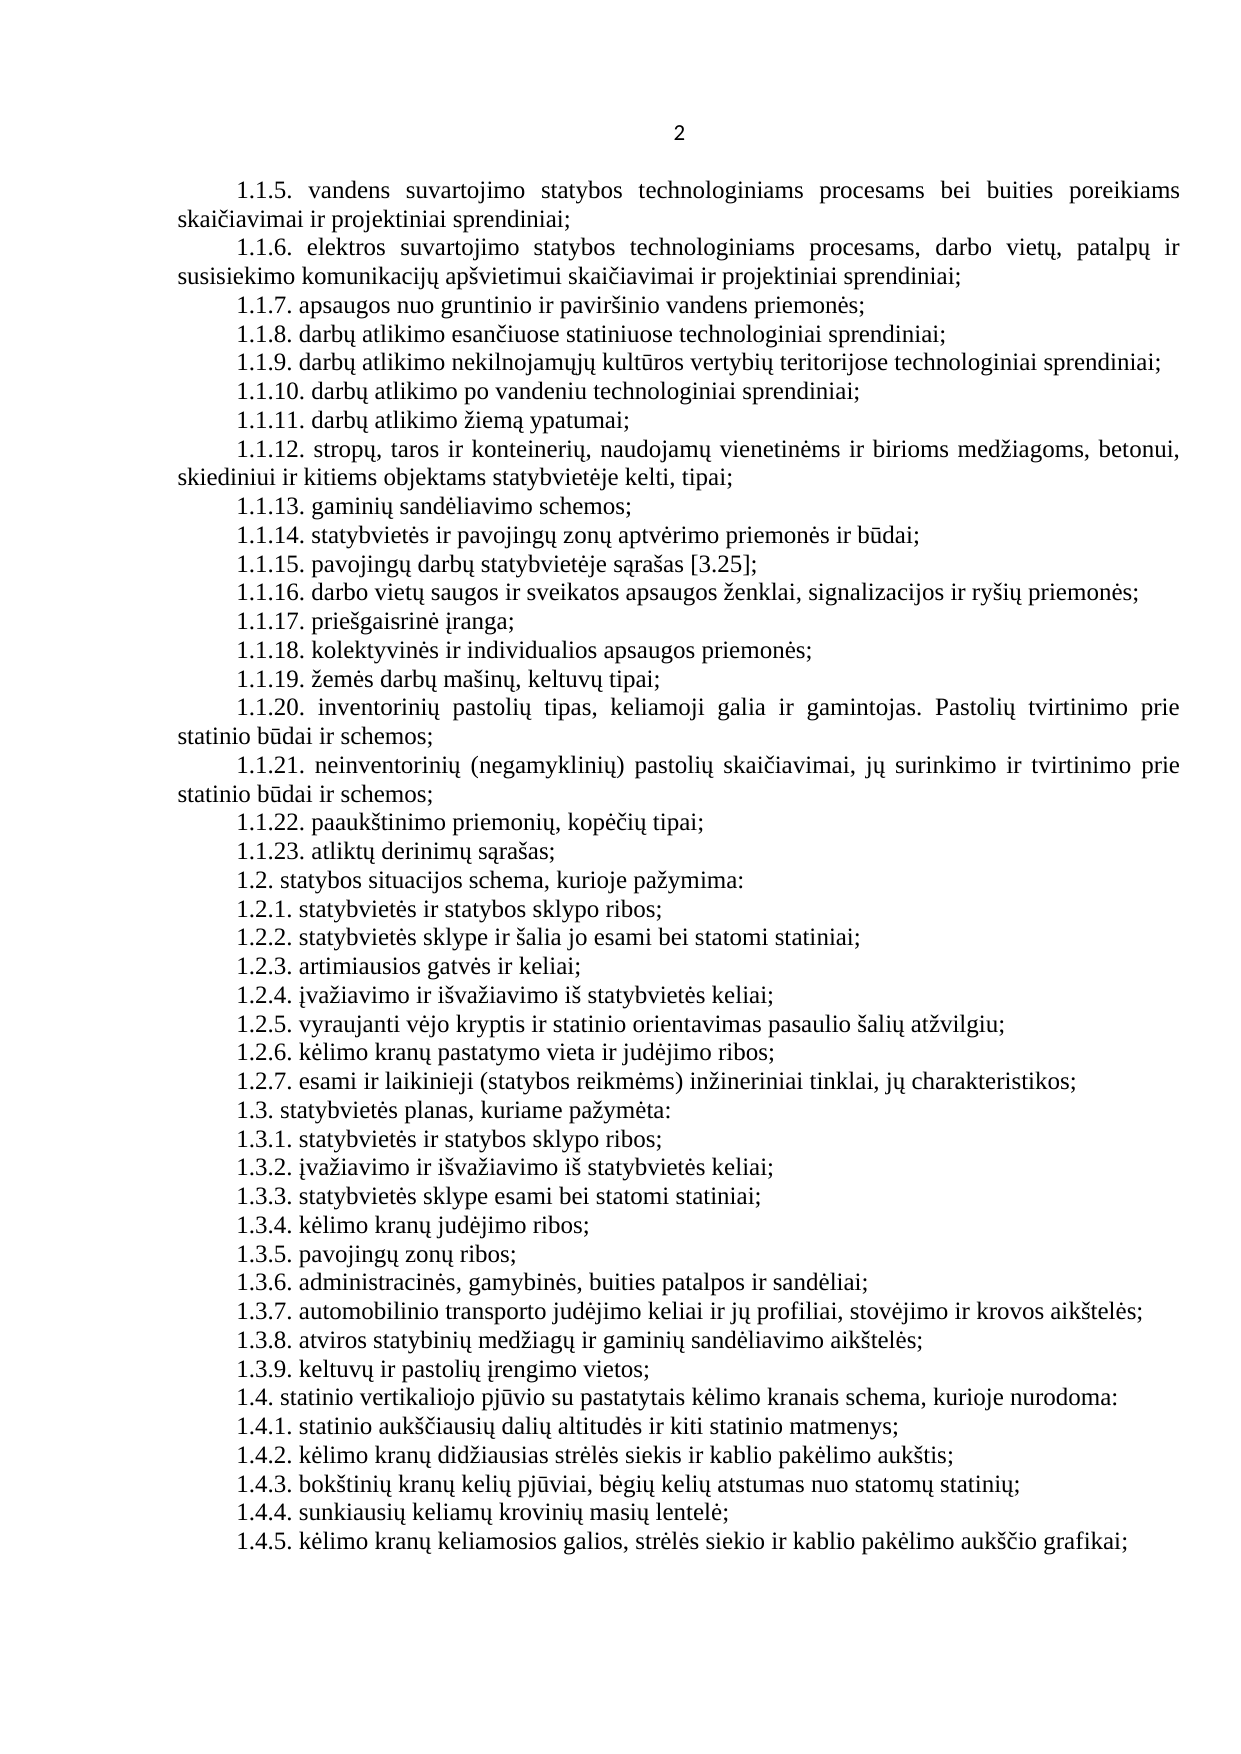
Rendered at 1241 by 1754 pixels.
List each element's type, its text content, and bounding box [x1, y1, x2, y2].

text 1.2.3. artimiausios gatvės ir keliai; [177, 951, 1181, 980]
text 1.1.20. inventorinių pastolių tipas, keliamoji galia ir gamintojas. Pastolių tvirtinimo prie statinio būdai ir schemos; [177, 692, 1181, 750]
text 1.3.2. įvažiavimo ir išvažiavimo iš statybvietės keliai; [177, 1152, 1181, 1181]
text 1.1.8. darbų atlikimo esančiuose statiniuose technologiniai sprendiniai; [177, 319, 1181, 347]
text 1.3. statybvietės planas, kuriame pažymėta: [177, 1095, 1181, 1124]
text 1.1.10. darbų atlikimo po vandeniu technologiniai sprendiniai; [177, 376, 1181, 405]
text 1.3.5. pavojingų zonų ribos; [177, 1239, 1181, 1267]
text 1.3.6. administracinės, gamybinės, buities patalpos ir sandėliai; [177, 1267, 1181, 1296]
text 1.4.2. kėlimo kranų didžiausias strėlės siekis ir kablio pakėlimo aukštis; [177, 1440, 1181, 1469]
text 1.4. statinio vertikaliojo pjūvio su pastatytais kėlimo kranais schema, kurioje nurodoma: [177, 1382, 1181, 1411]
text 1.1.6. elektros suvartojimo statybos technologiniams procesams, darbo vietų, patalpų ir susisiekimo komunikacijų apšvietimui skaičiavimai ir projektiniai sprendiniai; [177, 232, 1181, 290]
text 1.1.18. kolektyvinės ir individualios apsaugos priemonės; [177, 635, 1181, 664]
text 1.2.1. statybvietės ir statybos sklypo ribos; [177, 894, 1181, 922]
text 1.2.4. įvažiavimo ir išvažiavimo iš statybvietės keliai; [177, 980, 1181, 1009]
text 1.1.17. priešgaisrinė įranga; [177, 606, 1181, 635]
text 1.2.6. kėlimo kranų pastatymo vieta ir judėjimo ribos; [177, 1037, 1181, 1066]
text 1.1.5. vandens suvartojimo statybos technologiniams procesams bei buities poreikiams skaičiavimai ir projektiniai sprendiniai; [177, 175, 1181, 232]
text 1.3.4. kėlimo kranų judėjimo ribos; [177, 1210, 1181, 1239]
text 1.3.9. keltuvų ir pastolių įrengimo vietos; [177, 1354, 1181, 1382]
text 1.4.5. kėlimo kranų keliamosios galios, strėlės siekio ir kablio pakėlimo aukščio grafikai; [177, 1526, 1181, 1555]
text 1.1.11. darbų atlikimo žiemą ypatumai; [177, 405, 1181, 434]
text 1.1.19. žemės darbų mašinų, keltuvų tipai; [177, 664, 1181, 692]
text 1.4.3. bokštinių kranų kelių pjūviai, bėgių kelių atstumas nuo statomų statinių; [177, 1469, 1181, 1497]
text 1.4.1. statinio aukščiausių dalių altitudės ir kiti statinio matmenys; [177, 1411, 1181, 1440]
text 1.1.22. paaukštinimo priemonių, kopėčių tipai; [177, 807, 1181, 836]
text 1.2.5. vyraujanti vėjo kryptis ir statinio orientavimas pasaulio šalių atžvilgiu; [177, 1009, 1181, 1037]
text 1.3.7. automobilinio transporto judėjimo keliai ir jų profiliai, stovėjimo ir krovos aikštelės; [177, 1296, 1181, 1325]
text 1.2.2. statybvietės sklype ir šalia jo esami bei statomi statiniai; [177, 922, 1181, 951]
text 1.3.3. statybvietės sklype esami bei statomi statiniai; [177, 1181, 1181, 1210]
text 1.3.8. atviros statybinių medžiagų ir gaminių sandėliavimo aikštelės; [177, 1325, 1181, 1354]
text 1.1.23. atliktų derinimų sąrašas; [177, 836, 1181, 865]
text 1.1.14. statybvietės ir pavojingų zonų aptvėrimo priemonės ir būdai; [177, 520, 1181, 549]
text 1.1.13. gaminių sandėliavimo schemos; [177, 491, 1181, 520]
text 1.1.12. stropų, taros ir konteinerių, naudojamų vienetinėms ir birioms medžiagoms, betonui, skiediniui ir kitiems objektams statybvietėje kelti, tipai; [177, 434, 1181, 491]
text 1.1.15. pavojingų darbų statybvietėje sąrašas [3.25]; [177, 549, 1181, 577]
text 1.3.1. statybvietės ir statybos sklypo ribos; [177, 1124, 1181, 1152]
text 1.2. statybos situacijos schema, kurioje pažymima: [177, 865, 1181, 894]
text 1.1.21. neinventorinių (negamyklinių) pastolių skaičiavimai, jų surinkimo ir tvirtinimo prie statinio būdai ir schemos; [177, 750, 1181, 807]
text 1.1.9. darbų atlikimo nekilnojamųjų kultūros vertybių teritorijose technologiniai sprendiniai; [177, 347, 1181, 376]
text 1.4.4. sunkiausių keliamų krovinių masių lentelė; [177, 1497, 1181, 1526]
text 1.1.7. apsaugos nuo gruntinio ir paviršinio vandens priemonės; [177, 290, 1181, 319]
text 1.2.7. esami ir laikinieji (statybos reikmėms) inžineriniai tinklai, jų charakteristikos; [177, 1066, 1181, 1095]
text 1.1.16. darbo vietų saugos ir sveikatos apsaugos ženklai, signalizacijos ir ryšių priemonės; [177, 577, 1181, 606]
